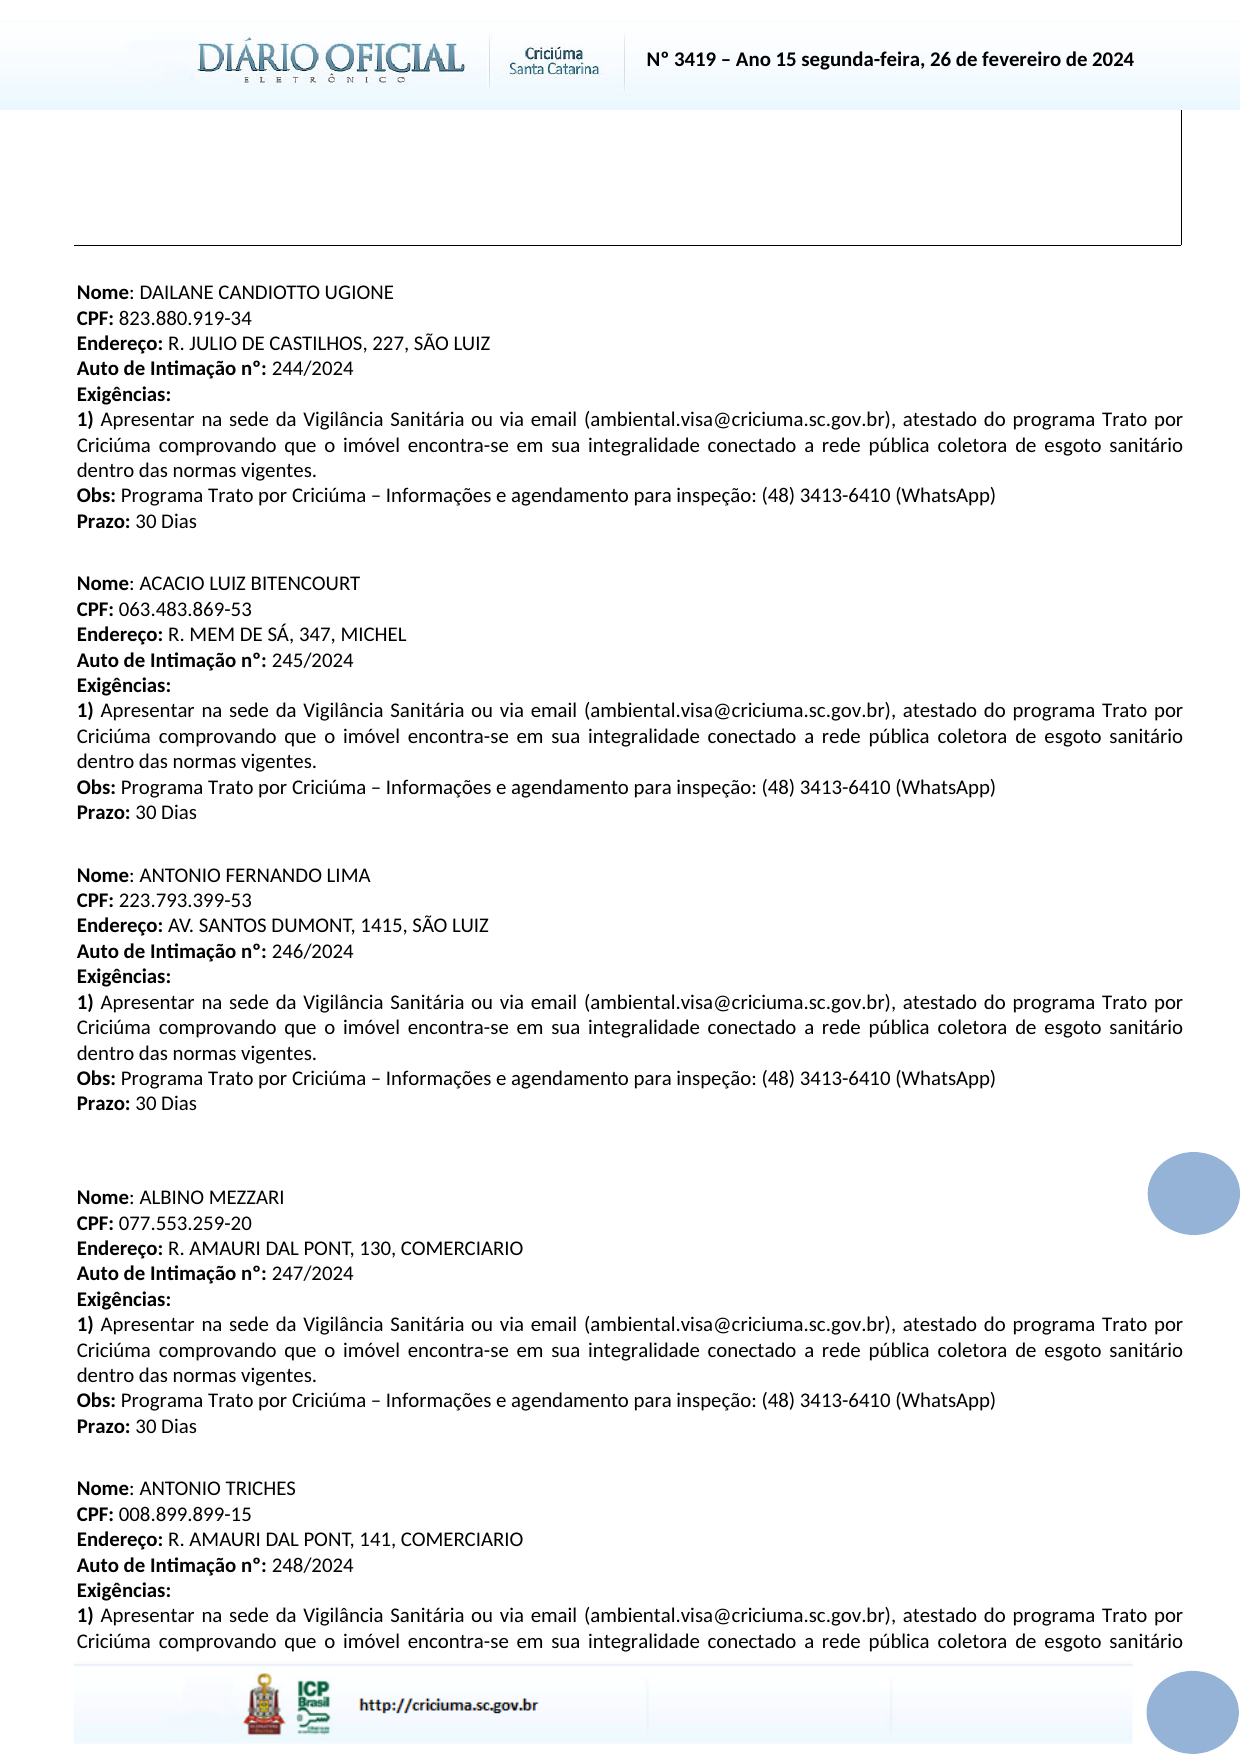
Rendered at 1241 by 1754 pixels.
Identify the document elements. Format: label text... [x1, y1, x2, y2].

table_cell [74, 536, 1188, 568]
table_cell Nome: ACACIO LUIZ BITENCOURT CPF: 063.483.869-53 Endereço: R. MEM DE SÁ, 347, MICHEL Auto de Intimação nº: 245/2024 Exigências: 1) Apresentar na sede da Vigilância Sanitária ou via email (ambiental.visa@criciuma.sc.gov.br), atestado do programa Trato por Criciúma comprovando que o imóvel encontra-se em sua integralidade conectado a rede pública coletora de esgoto sanitário dentro das normas vigentes. Obs: Programa Trato por Criciúma – Informações e agendamento para inspeção: (48) 3413-6410 (WhatsApp) Prazo: 30 Dias [74, 568, 1188, 828]
table_cell Nome: ANTONIO TRICHES CPF: 008.899.899-15 Endereço: R. AMAURI DAL PONT, 141, COMERCIARIO Auto de Intimação nº: 248/2024 Exigências: 1) Apresentar na sede da Vigilância Sanitária ou via email (ambiental.visa@criciuma.sc.gov.br), atestado do programa Trato por Criciúma comprovando que o imóvel encontra-se em sua integralidade conectado a rede pública coletora de esgoto sanitário [74, 1473, 1188, 1656]
table_cell [74, 245, 1188, 276]
table_cell Nome: DAILANE CANDIOTTO UGIONE CPF: 823.880.919-34 Endereço: R. JULIO DE CASTILHOS, 227, SÃO LUIZ Auto de Intimação nº: 244/2024 Exigências: 1) Apresentar na sede da Vigilância Sanitária ou via email (ambiental.visa@criciuma.sc.gov.br), atestado do programa Trato por Criciúma comprovando que o imóvel encontra-se em sua integralidade conectado a rede pública coletora de esgoto sanitário dentro das normas vigentes. Obs: Programa Trato por Criciúma – Informações e agendamento para inspeção: (48) 3413-6410 (WhatsApp) Prazo: 30 Dias [74, 276, 1188, 536]
table_cell [74, 1441, 1188, 1473]
table_cell Nome: ALBINO MEZZARI CPF: 077.553.259-20 Endereço: R. AMAURI DAL PONT, 130, COMERCIARIO Auto de Intimação nº: 247/2024 Exigências: 1) Apresentar na sede da Vigilância Sanitária ou via email (ambiental.visa@criciuma.sc.gov.br), atestado do programa Trato por Criciúma comprovando que o imóvel encontra-se em sua integralidade conectado a rede pública coletora de esgoto sanitário dentro das normas vigentes. Obs: Programa Trato por Criciúma – Informações e agendamento para inspeção: (48) 3413-6410 (WhatsApp) Prazo: 30 Dias [74, 1181, 1188, 1441]
table_cell [74, 1119, 1188, 1150]
table_cell Nome: ANTONIO FERNANDO LIMA CPF: 223.793.399-53 Endereço: AV. SANTOS DUMONT, 1415, SÃO LUIZ Auto de Intimação nº: 246/2024 Exigências: 1) Apresentar na sede da Vigilância Sanitária ou via email (ambiental.visa@criciuma.sc.gov.br), atestado do programa Trato por Criciúma comprovando que o imóvel encontra-se em sua integralidade conectado a rede pública coletora de esgoto sanitário dentro das normas vigentes. Obs: Programa Trato por Criciúma – Informações e agendamento para inspeção: (48) 3413-6410 (WhatsApp) Prazo: 30 Dias [74, 859, 1188, 1119]
table_cell [74, 828, 1188, 859]
table_cell [74, 1150, 1188, 1181]
